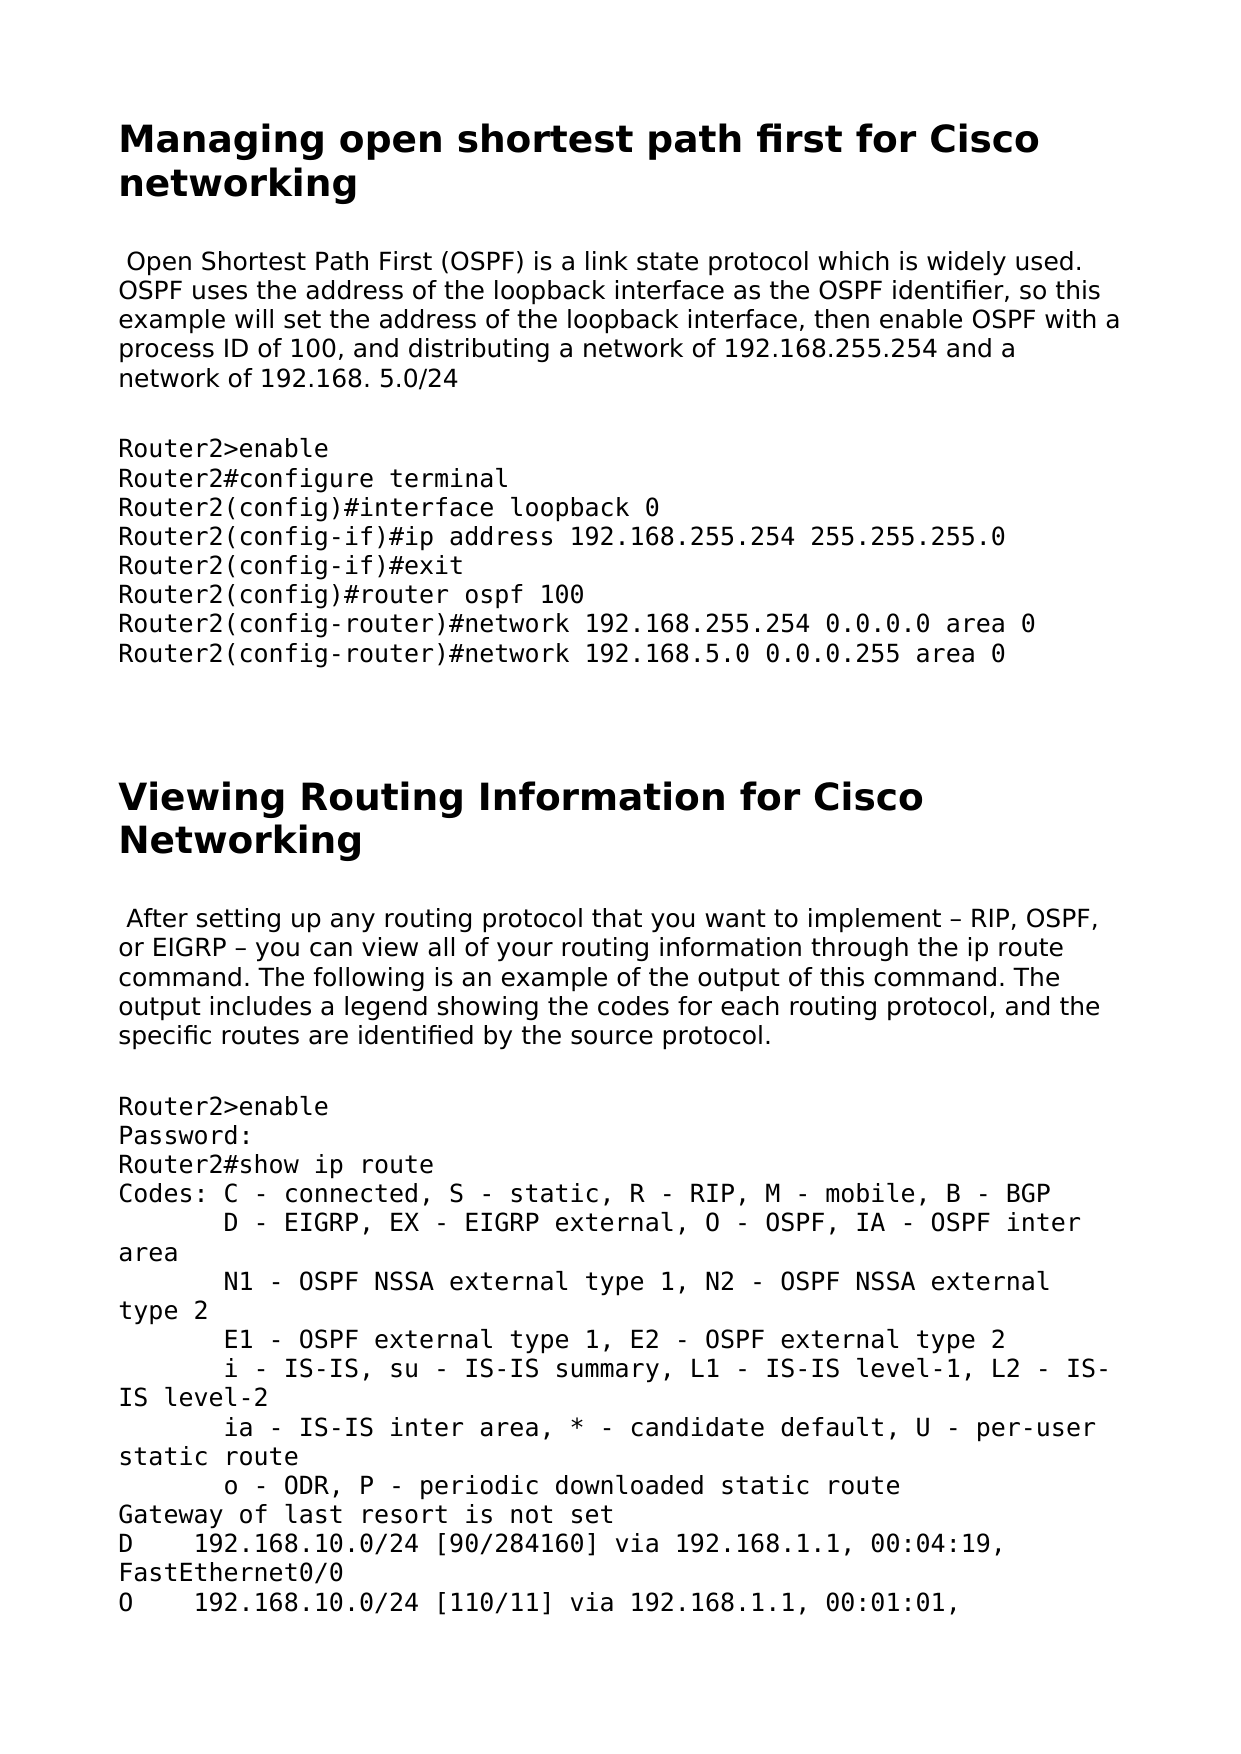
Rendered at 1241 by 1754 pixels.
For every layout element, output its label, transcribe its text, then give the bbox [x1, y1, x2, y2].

text After setting up any routing protocol that you want to implement – RIP, OSPF, or EIGRP – you can view all of your routing information through the ip route command. The following is an example of the output of this command. The output includes a legend showing the codes for each routing protocol, and the specific routes are identified by the source protocol. [118, 875, 1122, 1079]
subtitle Managing open shortest path first for Cisco networking [118, 118, 1122, 205]
text Open Shortest Path First (OSPF) is a link state protocol which is widely used. OSPF uses the address of the loopback interface as the OSPF identifier, so this example will set the address of the loopback interface, then enable OSPF with a process ID of 100, and distributing a network of 192.168.255.254 and a network of 192.168. 5.0/24 [118, 218, 1122, 422]
text Router2>enable Router2#configure terminal Router2(config)#interface loopback 0 Router2(config-if)#ip address 192.168.255.254 255.255.255.0 Router2(config-if)#exit Router2(config)#router ospf 100 Router2(config-router)#network 192.168.255.254 0.0.0.0 area 0 Router2(config-router)#network 192.168.5.0 0.0.0.255 area 0 [118, 434, 1122, 668]
text Router2>enable Password: Router2#show ip route Codes: C - connected, S - static, R - RIP, M - mobile, B - BGP D - EIGRP, EX - EIGRP external, O - OSPF, IA - OSPF inter area N1 - OSPF NSSA external type 1, N2 - OSPF NSSA external type 2 E1 - OSPF external type 1, E2 - OSPF external type 2 i - IS-IS, su - IS-IS summary, L1 - IS-IS level-1, L2 - IS-IS level-2 ia - IS-IS inter area, * - candidate default, U - per-user static route o - ODR, P - periodic downloaded static route Gateway of last resort is not set D 192.168.10.0/24 [90/284160] via 192.168.1.1, 00:04:19, FastEthernet0/0 O 192.168.10.0/24 [110/11] via 192.168.1.1, 00:01:01, [118, 1092, 1122, 1617]
subtitle Viewing Routing Information for Cisco Networking [118, 776, 1122, 863]
